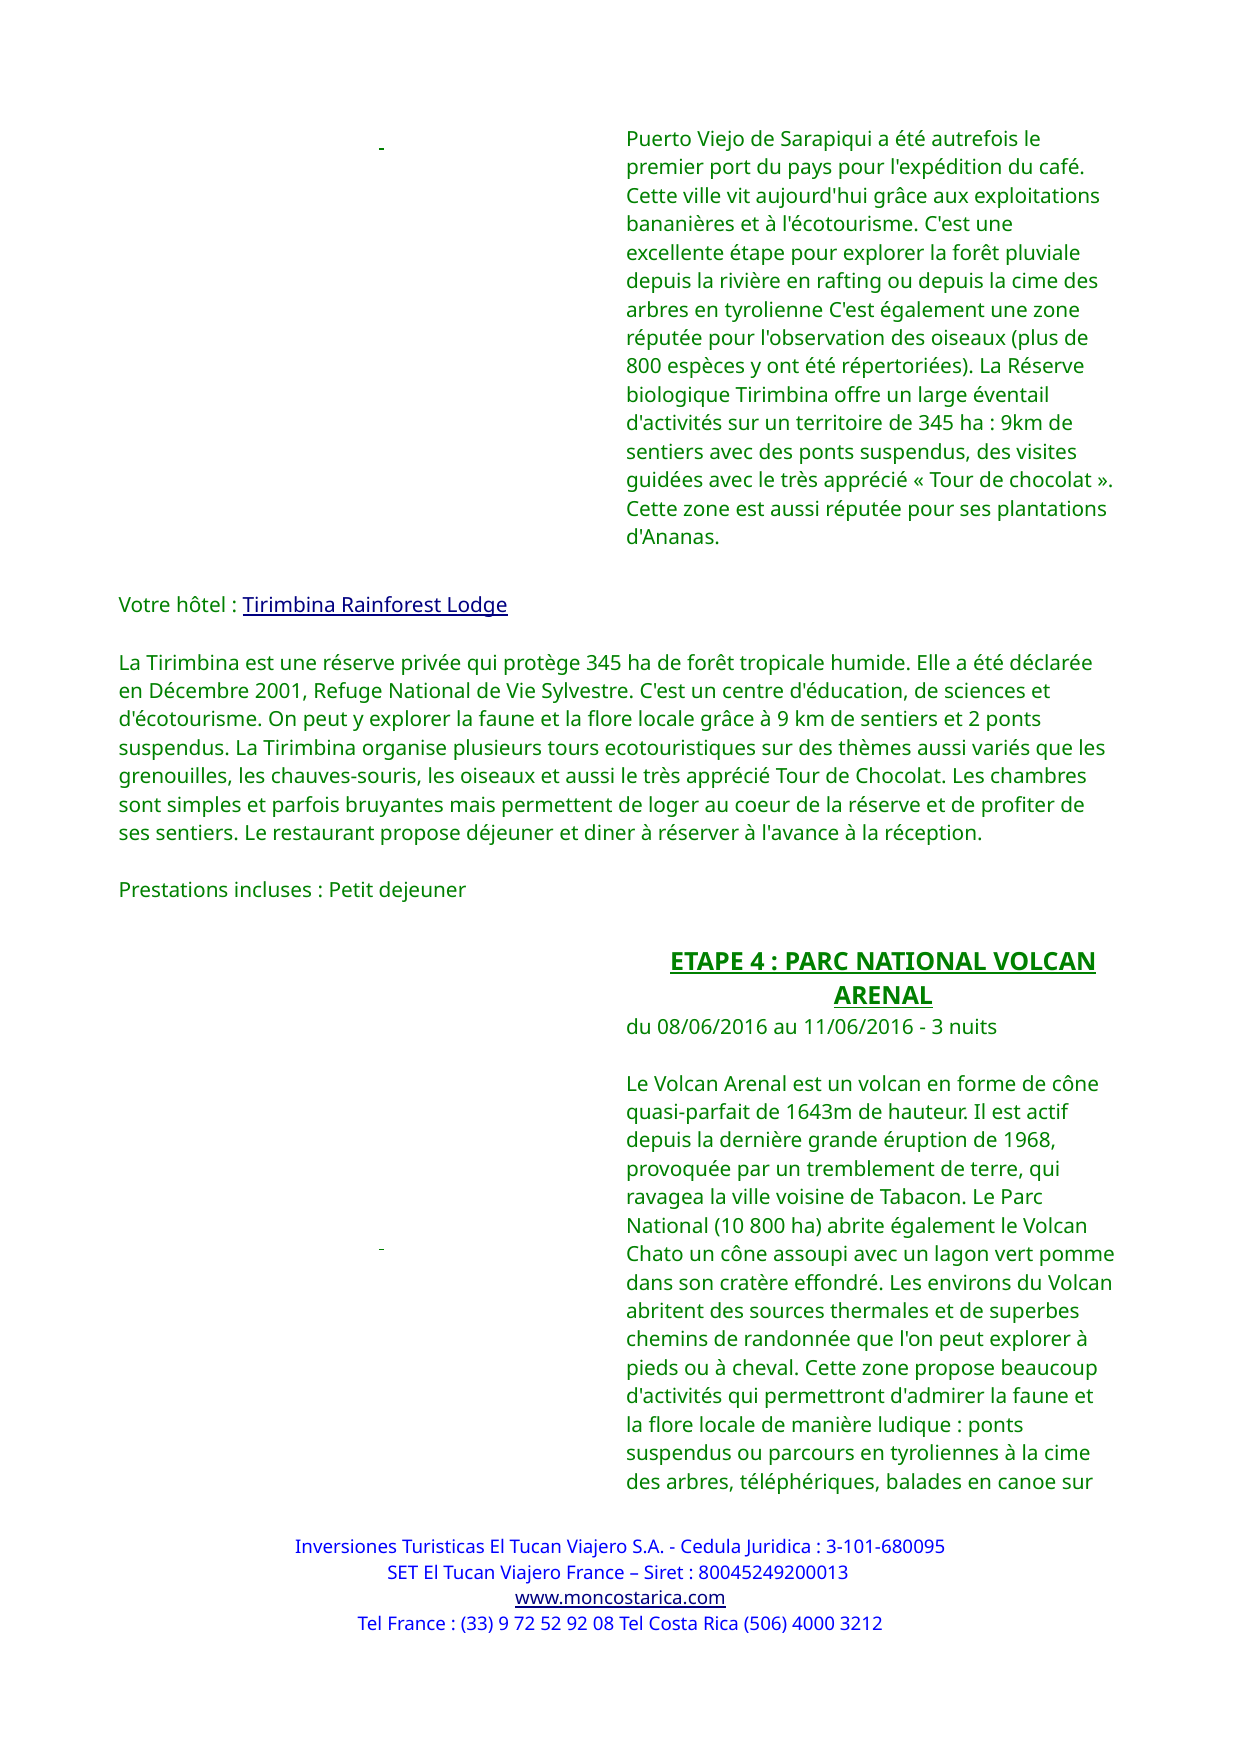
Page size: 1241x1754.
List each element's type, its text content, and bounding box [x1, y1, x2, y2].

table_header [118, 938, 620, 1501]
text Votre hôtel : Tirimbina Rainforest Lodge [118, 590, 1122, 619]
text Prestations incluses : Petit dejeuner [118, 875, 1122, 904]
text La Tirimbina est une réserve privée qui protège 345 ha de forêt tropicale humide. Elle a été déclarée en Décembre 2001, Refuge National de Vie Sylvestre. C'est un centre d'éducation, de sciences et d'écotourisme. On peut y explorer la faune et la flore locale grâce à 9 km de sentiers et 2 ponts suspendus. La Tirimbina organise plusieurs tours ecotouristiques sur des thèmes aussi variés que les grenouilles, les chauves-souris, les oiseaux et aussi le très apprécié Tour de Chocolat. Les chambres sont simples et parfois bruyantes mais permettent de loger au coeur de la réserve et de profiter de ses sentiers. Le restaurant propose déjeuner et diner à réserver à l'avance à la réception. [118, 648, 1122, 847]
table_header Puerto Viejo de Sarapiqui a été autrefois le premier port du pays pour l'expédition du café. Cette ville vit aujourd'hui grâce aux exploitations bananières et à l'écotourisme. C'est une excellente étape pour explorer la forêt pluviale depuis la rivière en rafting ou depuis la cime des arbres en tyrolienne C'est également une zone réputée pour l'observation des oiseaux (plus de 800 espèces y ont été répertoriées). La Réserve biologique Tirimbina offre un large éventail d'activités sur un territoire de 345 ha : 9km de sentiers avec des ponts suspendus, des visites guidées avec le très apprécié « Tour de chocolat ». Cette zone est aussi réputée pour ses plantations d'Ananas. [620, 118, 1122, 556]
table_header ETAPE 4 : PARC NATIONAL VOLCAN ARENAL du 08/06/2016 au 11/06/2016 - 3 nuits Le Volcan Arenal est un volcan en forme de cône quasi-parfait de 1643m de hauteur. Il est actif depuis la dernière grande éruption de 1968, provoquée par un tremblement de terre, qui ravagea la ville voisine de Tabacon. Le Parc National (10 800 ha) abrite également le Volcan Chato un cône assoupi avec un lagon vert pomme dans son cratère effondré. Les environs du Volcan abritent des sources thermales et de superbes chemins de randonnée que l'on peut explorer à pieds ou à cheval. Cette zone propose beaucoup d'activités qui permettront d'admirer la faune et la flore locale de manière ludique : ponts suspendus ou parcours en tyroliennes à la cime des arbres, téléphériques, balades en canoe sur [620, 938, 1122, 1501]
table_header [118, 118, 620, 556]
